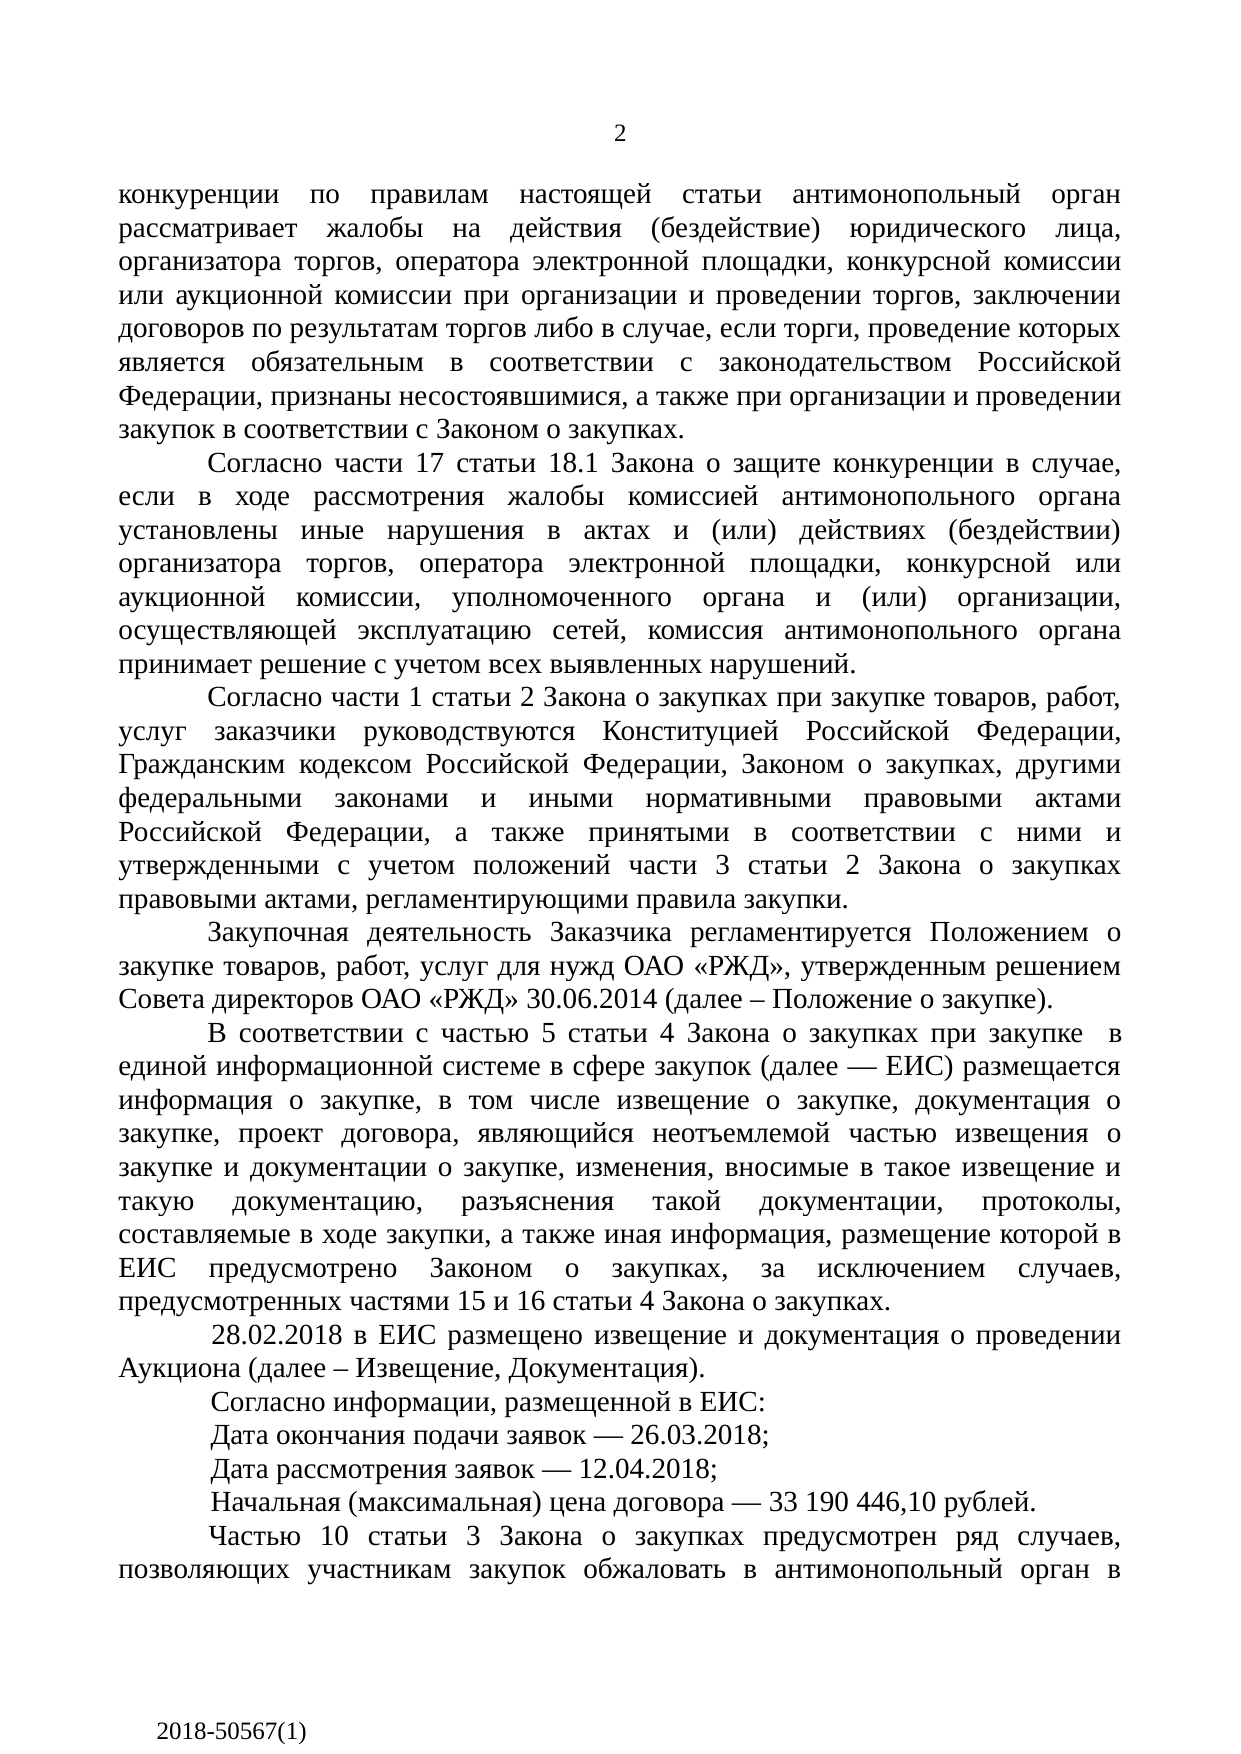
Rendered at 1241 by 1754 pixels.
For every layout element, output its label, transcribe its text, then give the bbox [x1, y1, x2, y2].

text 28.02.2018 в ЕИС размещено извещение и документация о проведении Аукциона (далее – Извещение, Документация). [118, 1317, 1122, 1384]
text В соответствии с частью 5 статьи 4 Закона о закупках при закупке в единой информационной системе в сфере закупок (далее — ЕИС) размещается информация о закупке, в том числе извещение о закупке, документация о закупке, проект договора, являющийся неотъемлемой частью извещения о закупке и документации о закупке, изменения, вносимые в такое извещение и такую документацию, разъяснения такой документации, протоколы, составляемые в ходе закупки, а также иная информация, размещение которой в ЕИС предусмотрено Законом о закупках, за исключением случаев, предусмотренных частями 15 и 16 статьи 4 Закона о закупках. [118, 1015, 1122, 1317]
text Согласно информации, размещенной в ЕИС: [118, 1384, 1122, 1417]
text Дата рассмотрения заявок — 12.04.2018; [118, 1451, 1122, 1484]
text Начальная (максимальная) цена договора — 33 190 446,10 рублей. [118, 1484, 1122, 1518]
text Дата окончания подачи заявок — 26.03.2018; [118, 1417, 1122, 1451]
text Закупочная деятельность Заказчика регламентируется Положением о закупке товаров, работ, услуг для нужд ОАО «РЖД», утвержденным решением Совета директоров ОАО «РЖД» 30.06.2014 (далее – Положение о закупке). [118, 914, 1122, 1015]
text Согласно части 17 статьи 18.1 Закона о защите конкуренции в случае, если в ходе рассмотрения жалобы комиссией антимонопольного органа установлены иные нарушения в актах и (или) действиях (бездействии) организатора торгов, оператора электронной площадки, конкурсной или аукционной комиссии, уполномоченного органа и (или) организации, осуществляющей эксплуатацию сетей, комиссия антимонопольного органа принимает решение с учетом всех выявленных нарушений. [118, 445, 1122, 679]
text Частью 10 статьи 3 Закона о закупках предусмотрен ряд случаев, позволяющих участникам закупок обжаловать в антимонопольный орган в [118, 1518, 1122, 1585]
text конкуренции по правилам настоящей статьи антимонопольный орган рассматривает жалобы на действия (бездействие) юридического лица, организатора торгов, оператора электронной площадки, конкурсной комиссии или аукционной комиссии при организации и проведении торгов, заключении договоров по результатам торгов либо в случае, если торги, проведение которых является обязательным в соответствии с законодательством Российской Федерации, признаны несостоявшимися, а также при организации и проведении закупок в соответствии с Законом о закупках. [118, 176, 1122, 445]
text Согласно части 1 статьи 2 Закона о закупках при закупке товаров, работ, услуг заказчики руководствуются Конституцией Российской Федерации, Гражданским кодексом Российской Федерации, Законом о закупках, другими федеральными законами и иными нормативными правовыми актами Российской Федерации, а также принятыми в соответствии с ними и утвержденными с учетом положений части 3 статьи 2 Закона о закупках правовыми актами, регламентирующими правила закупки. [118, 679, 1122, 914]
